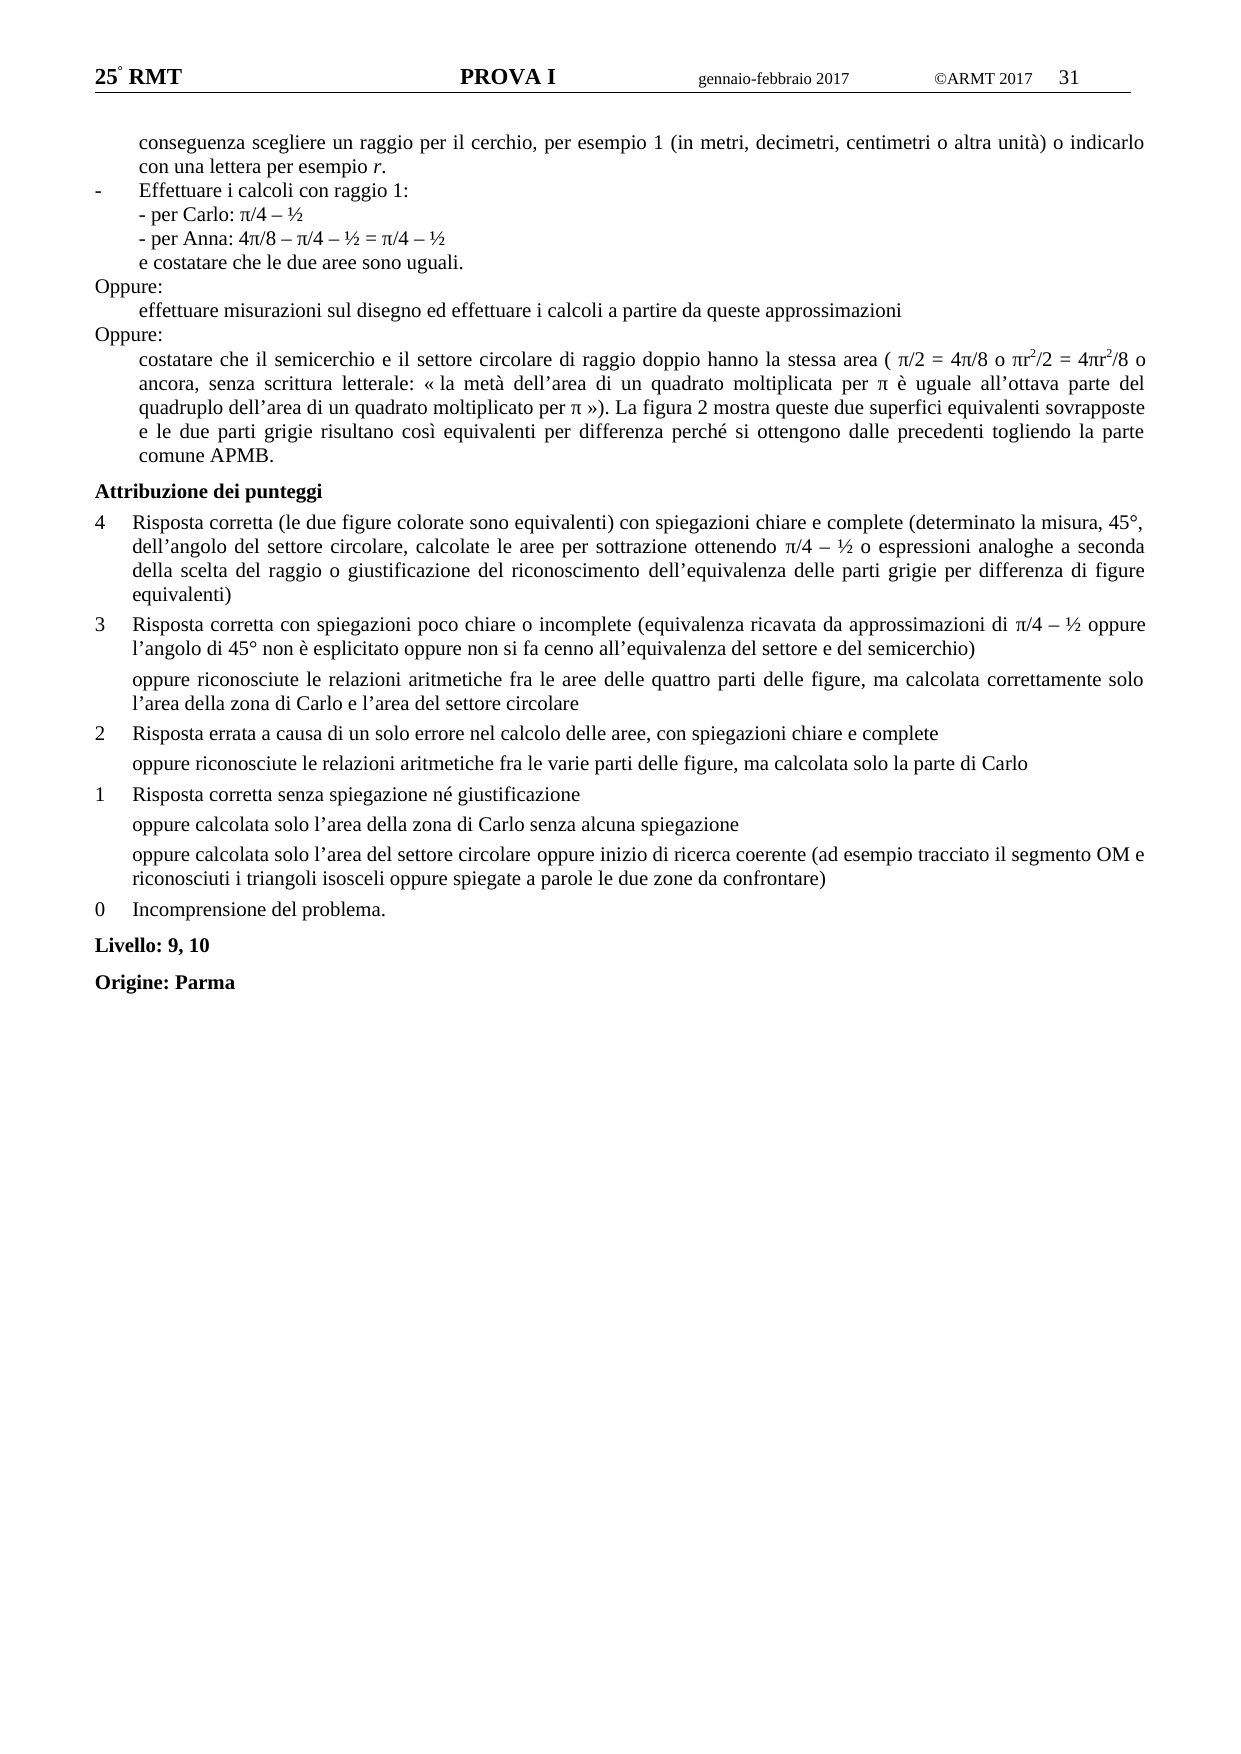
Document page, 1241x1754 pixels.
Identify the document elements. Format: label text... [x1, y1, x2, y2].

text Origine: Parma [94, 969, 1146, 994]
text Oppure: [94, 274, 1146, 298]
text effettuare misurazioni sul disegno ed effettuare i calcoli a partire da queste approssimazioni [94, 298, 1146, 322]
text Attribuzione dei punteggi [94, 479, 1146, 503]
text oppure calcolata solo l’area della zona di Carlo senza alcuna spiegazione [94, 812, 1146, 836]
text - Effettuare i calcoli con raggio 1: [94, 178, 1146, 202]
text 4 Risposta corretta (le due figure colorate sono equivalenti) con spiegazioni chiare e complete (determinato la misura, 45°, dell’angolo del settore circolare, calcolate le aree per sottrazione ottenendo π/4 – ½ o espressioni analoghe a seconda della scelta del raggio o giustificazione del riconoscimento dell’equivalenza delle parti grigie per differenza di figure equivalenti) [94, 509, 1146, 606]
text Oppure: [94, 322, 1146, 346]
text Livello: 9, 10 [94, 933, 1146, 957]
text oppure riconosciute le relazioni aritmetiche fra le aree delle quattro parti delle figure, ma calcolata correttamente solo l’area della zona di Carlo e l’area del settore circolare [94, 666, 1146, 714]
text - per Carlo: π/4 – ½ [94, 202, 1146, 226]
text costatare che il semicerchio e il settore circolare di raggio doppio hanno la stessa area ( π/2 = 4π/8 o πr2/2 = 4πr2/8 o ancora, senza scrittura letterale: « la metà dell’area di un quadrato moltiplicata per π è uguale all’ottava parte del quadruplo dell’area di un quadrato moltiplicato per π »). La figura 2 mostra queste due superfici equivalenti sovrapposte e le due parti grigie risultano così equivalenti per differenza perché si ottengono dalle precedenti togliendo la parte comune APMB. [94, 346, 1146, 467]
text 1 Risposta corretta senza spiegazione né giustificazione [94, 781, 1146, 806]
text 3 Risposta corretta con spiegazioni poco chiare o incomplete (equivalenza ricavata da approssimazioni di π/4 – ½ oppure l’angolo di 45° non è esplicitato oppure non si fa cenno all’equivalenza del settore e del semicerchio) [94, 612, 1146, 660]
text conseguenza scegliere un raggio per il cerchio, per esempio 1 (in metri, decimetri, centimetri o altra unità) o indicarlo con una lettera per esempio r. [94, 130, 1146, 178]
text oppure riconosciute le relazioni aritmetiche fra le varie parti delle figure, ma calcolata solo la parte di Carlo [94, 751, 1146, 775]
text e costatare che le due aree sono uguali. [94, 250, 1146, 274]
text oppure calcolata solo l’area del settore circolare oppure inizio di ricerca coerente (ad esempio tracciato il segmento OM e riconosciuti i triangoli isosceli oppure spiegate a parole le due zone da confrontare) [94, 842, 1146, 890]
text - per Anna: 4π/8 – π/4 – ½ = π/4 – ½ [94, 226, 1146, 250]
text 0 Incomprensione del problema. [94, 896, 1146, 921]
text 2 Risposta errata a causa di un solo errore nel calcolo delle aree, con spiegazioni chiare e complete [94, 721, 1146, 745]
